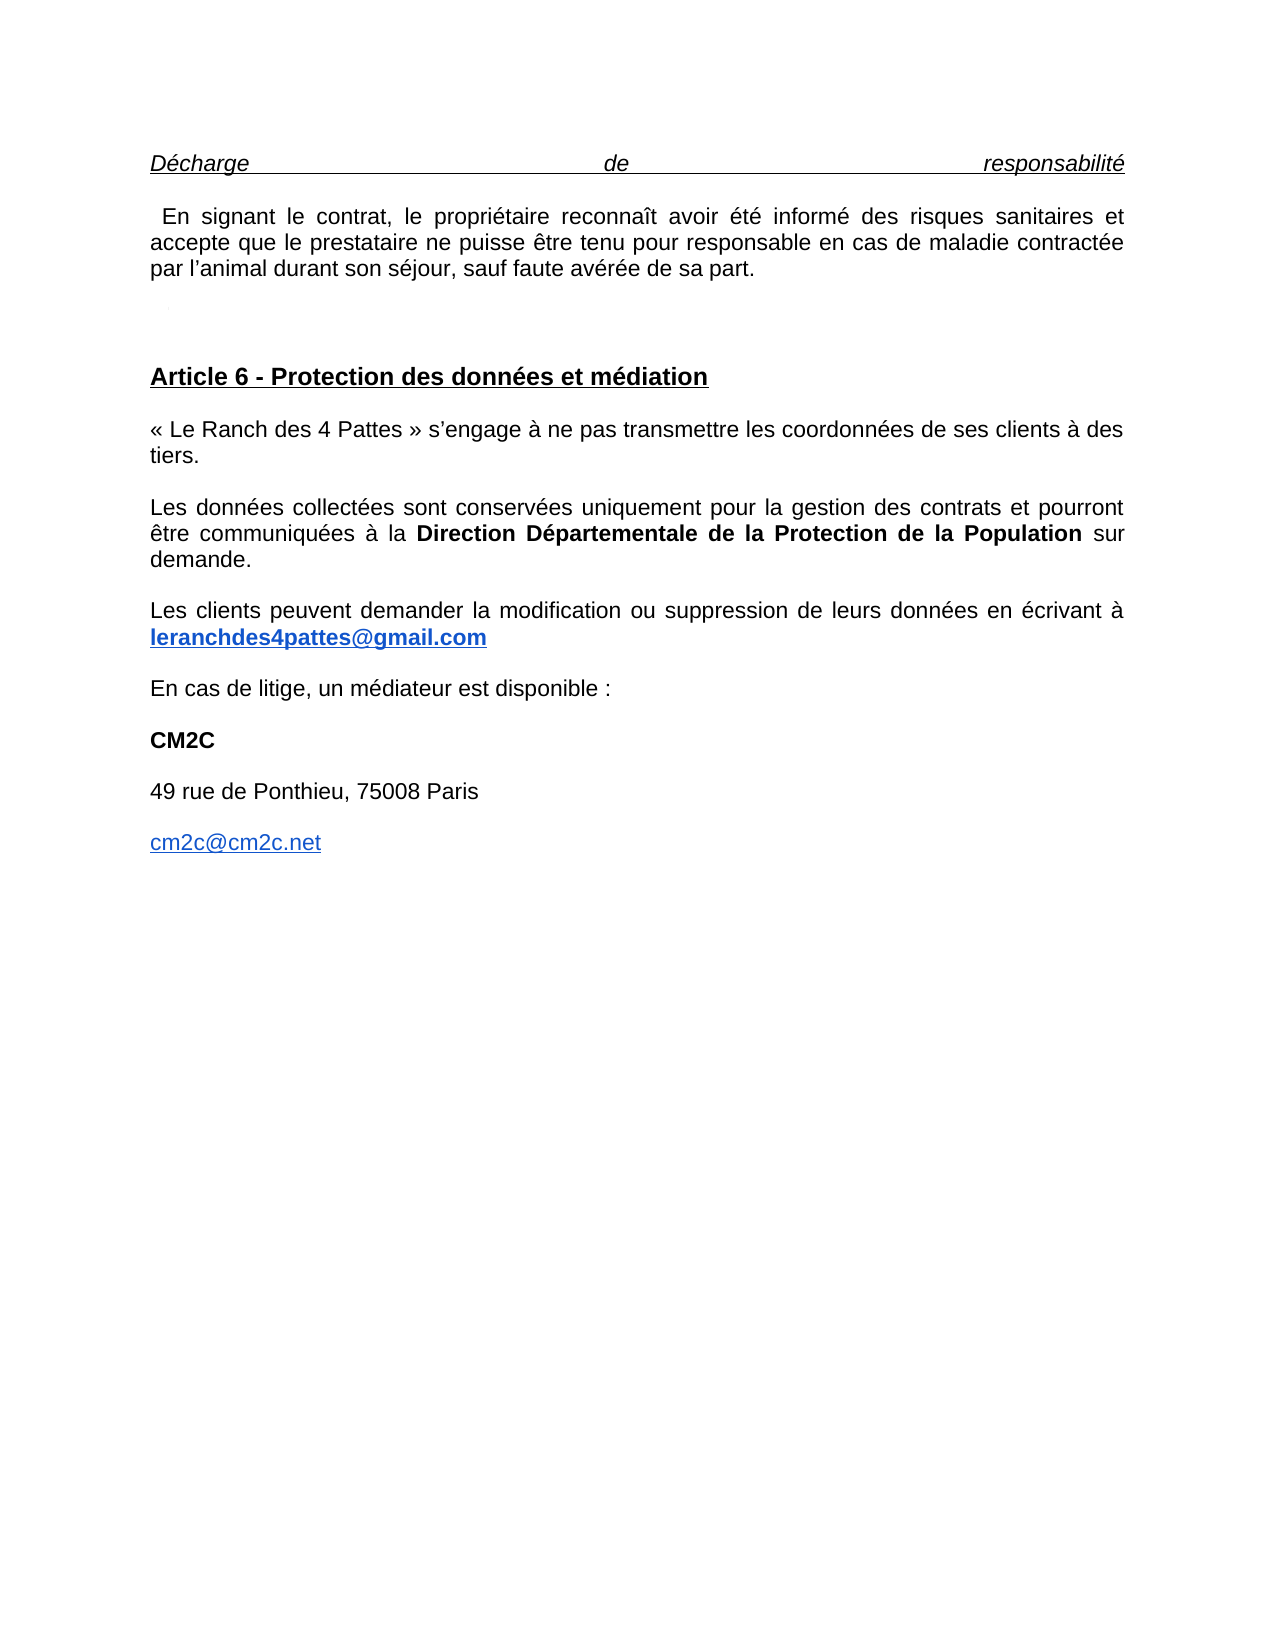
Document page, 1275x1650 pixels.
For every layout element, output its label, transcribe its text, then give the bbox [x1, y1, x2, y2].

text En cas de litige, un médiateur est disponible : [150, 675, 1125, 702]
text Les données collectées sont conservées uniquement pour la gestion des contrats et pourront être communiquées à la Direction Départementale de la Protection de la Population sur demande. [150, 493, 1125, 572]
text Décharge de responsabilité [150, 150, 1125, 173]
text CM2C [150, 727, 1125, 753]
text « Le Ranch des 4 Pattes » s’engage à ne pas transmettre les coordonnées de ses clients à des tiers. [150, 416, 1125, 468]
text En signant le contrat, le propriétaire reconnaît avoir été informé des risques sanitaires et accepte que le prestataire ne puisse être tenu pour responsable en cas de maladie contractée par l’animal durant son séjour, sauf faute avérée de sa part. [150, 174, 1125, 282]
text cm2c@cm2c.net [150, 829, 1125, 856]
text 49 rue de Ponthieu, 75008 Paris [150, 778, 1125, 804]
text Article 6 - Protection des données et médiation [150, 362, 1125, 391]
text Les clients peuvent demander la modification ou suppression de leurs données en écrivant à leranchdes4pattes@gmail.com [150, 597, 1125, 650]
